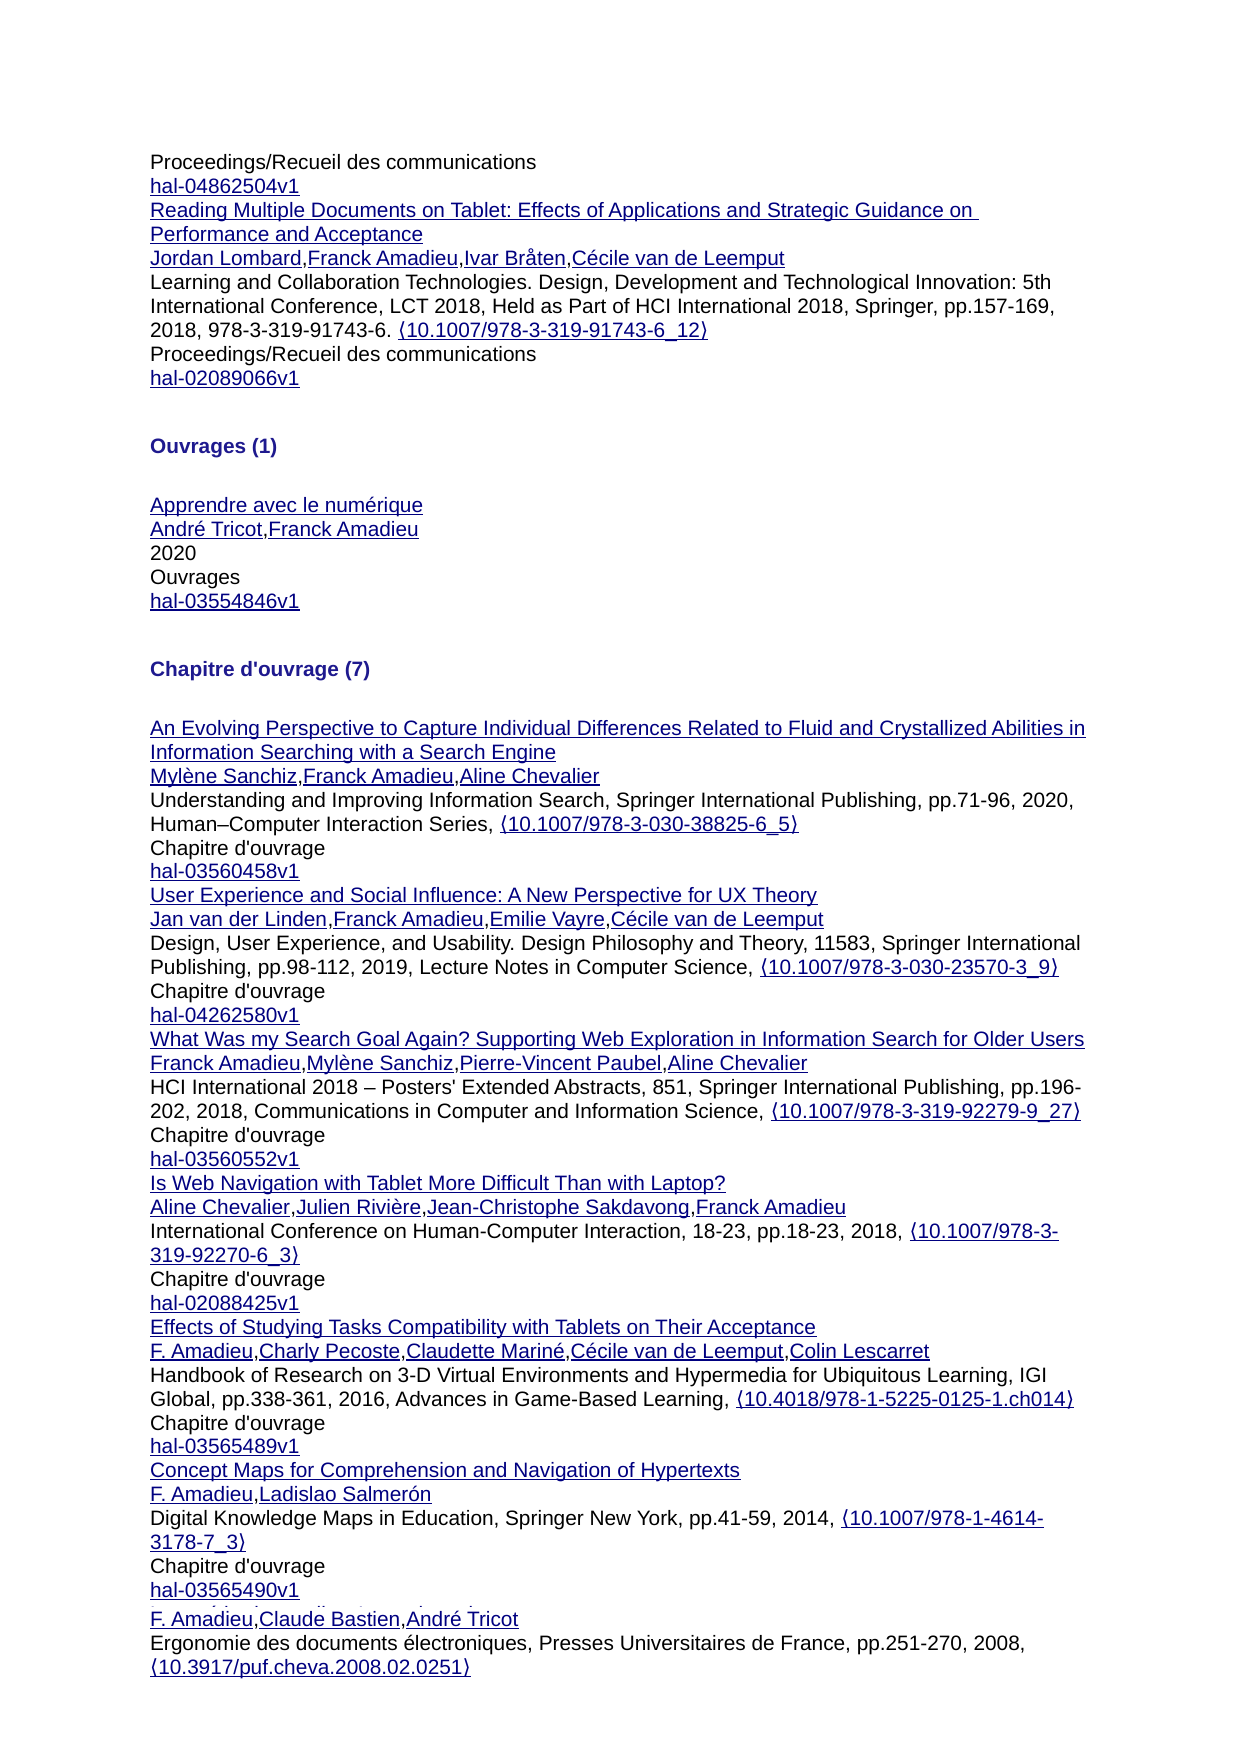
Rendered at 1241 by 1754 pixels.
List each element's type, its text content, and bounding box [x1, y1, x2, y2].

table_cell Effects of Studying Tasks Compatibility with Tablets on Their Acceptance F. Amadieu,Charly Pecoste,Claudette Mariné,Cécile van de Leemput,Colin Lescarret Handbook of Research on 3-D Virtual Environments and Hypermedia for Ubiquitous Learning, IGI Global, pp.338-361, 2016, Advances in Game-Based Learning, ⟨10.4018/978-1-5225-0125-1.ch014⟩ Chapitre d'ouvrage hal-03565489v1 [150, 1315, 1090, 1458]
table_cell Reading Multiple Documents on Tablet: Effects of Applications and Strategic Guidance on Performance and Acceptance Jordan Lombard,Franck Amadieu,Ivar Bråten,Cécile van de Leemput Learning and Collaboration Technologies. Design, Development and Technological Innovation: 5th International Conference, LCT 2018, Held as Part of HCI International 2018, Springer, pp.157-169, 2018, 978-3-319-91743-6. ⟨10.1007/978-3-319-91743-6_12⟩ Proceedings/Recueil des communications hal-02089066v1 [150, 198, 1090, 389]
table_cell Proceedings/Recueil des communications hal-04862504v1 [150, 150, 1090, 198]
table_header Apprendre avec le numérique André Tricot,Franck Amadieu 2020 Ouvrages hal-03554846v1 [150, 493, 1090, 612]
subtitle Ouvrages (1) [150, 434, 1090, 458]
table_header An Evolving Perspective to Capture Individual Differences Related to Fluid and Crystallized Abilities in Information Searching with a Search Engine Mylène Sanchiz,Franck Amadieu,Aline Chevalier Understanding and Improving Information Search, Springer International Publishing, pp.71-96, 2020, Human–Computer Interaction Series, ⟨10.1007/978-3-030-38825-6_5⟩ Chapitre d'ouvrage hal-03560458v1 [150, 716, 1090, 883]
table_cell Is Web Navigation with Tablet More Difficult Than with Laptop? Aline Chevalier,Julien Rivière,Jean-Christophe Sakdavong,Franck Amadieu International Conference on Human-Computer Interaction, 18-23, pp.18-23, 2018, ⟨10.1007/978-3-319-92270-6_3⟩ Chapitre d'ouvrage hal-02088425v1 [150, 1171, 1090, 1314]
table_cell What Was my Search Goal Again? Supporting Web Exploration in Information Search for Older Users Franck Amadieu,Mylène Sanchiz,Pierre-Vincent Paubel,Aline Chevalier HCI International 2018 – Posters' Extended Abstracts, 851, Springer International Publishing, pp.196-202, 2018, Communications in Computer and Information Science, ⟨10.1007/978-3-319-92279-9_27⟩ Chapitre d'ouvrage hal-03560552v1 [150, 1027, 1090, 1171]
subtitle Chapitre d'ouvrage (7) [150, 657, 1090, 681]
table_cell User Experience and Social Influence: A New Perspective for UX Theory Jan van der Linden,Franck Amadieu,Emilie Vayre,Cécile van de Leemput Design, User Experience, and Usability. Design Philosophy and Theory, 11583, Springer International Publishing, pp.98-112, 2019, Lecture Notes in Computer Science, ⟨10.1007/978-3-030-23570-3_9⟩ Chapitre d'ouvrage hal-04262580v1 [150, 883, 1090, 1027]
table_cell Les méthodes on-line 1 : analyse des parcours F. Amadieu,Claude Bastien,André Tricot Ergonomie des documents électroniques, Presses Universitaires de France, pp.251-270, 2008, ⟨10.3917/puf.cheva.2008.02.0251⟩ [150, 1602, 1090, 1679]
table_cell Concept Maps for Comprehension and Navigation of Hypertexts F. Amadieu,Ladislao Salmerón Digital Knowledge Maps in Education, Springer New York, pp.41-59, 2014, ⟨10.1007/978-1-4614-3178-7_3⟩ Chapitre d'ouvrage hal-03565490v1 [150, 1458, 1090, 1602]
